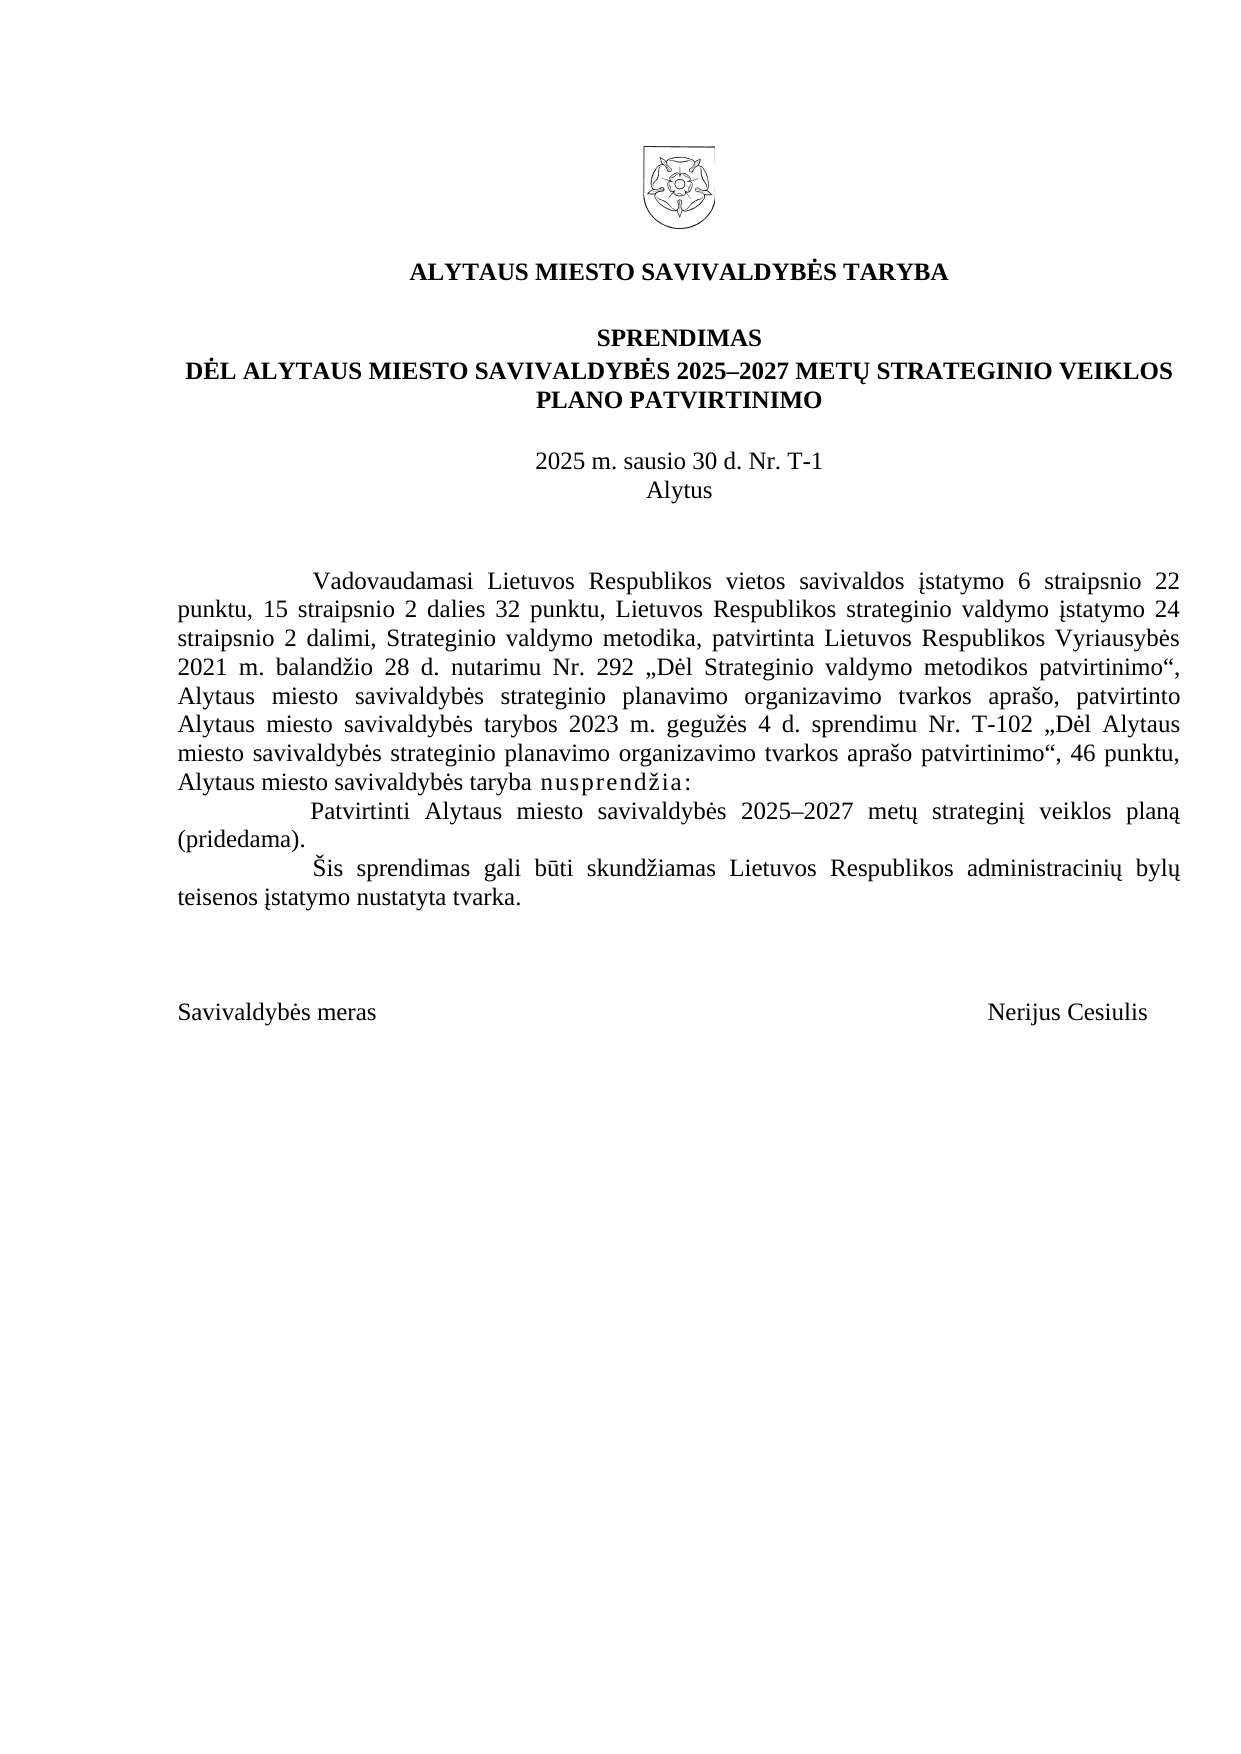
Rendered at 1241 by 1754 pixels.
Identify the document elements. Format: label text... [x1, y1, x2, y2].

text Šis sprendimas gali būti skundžiamas Lietuvos Respublikos administracinių bylų teisenos įstatymo nustatyta tvarka. [177, 853, 1181, 911]
text DĖL ALYTAUS MIESTO SAVIVALDYBĖS 2025–2027 METŲ STRATEGINIO VEIKLOS PLANO PATVIRTINIMO [177, 356, 1181, 413]
text Vadovaudamasi Lietuvos Respublikos vietos savivaldos įstatymo 6 straipsnio 22 punktu, 15 straipsnio 2 dalies 32 punktu, Lietuvos Respublikos strateginio valdymo įstatymo 24 straipsnio 2 dalimi, Strateginio valdymo metodika, patvirtinta Lietuvos Respublikos Vyriausybės 2021 m. balandžio 28 d. nutarimu Nr. 292 „Dėl Strateginio valdymo metodikos patvirtinimo“, Alytaus miesto savivaldybės strateginio planavimo organizavimo tvarkos aprašo, patvirtinto Alytaus miesto savivaldybės tarybos 2023 m. gegužės 4 d. sprendimu Nr. T-102 „Dėl Alytaus miesto savivaldybės strateginio planavimo organizavimo tvarkos aprašo patvirtinimo“, 46 punktu, Alytaus miesto savivaldybės taryba nusprendžia: [177, 566, 1181, 796]
text ALYTAUS MIESTO SAVIVALDYBĖS TARYBA [177, 257, 1181, 286]
text SPRENDIMAS [177, 323, 1181, 352]
text 2025 m. sausio 30 d. Nr. T-1 [177, 446, 1181, 475]
text Savivaldybės meras Nerijus Cesiulis [177, 997, 1181, 1026]
text Patvirtinti Alytaus miesto savivaldybės 2025–2027 metų strateginį veiklos planą (pridedama). [177, 796, 1181, 853]
text Alytus [177, 475, 1181, 504]
